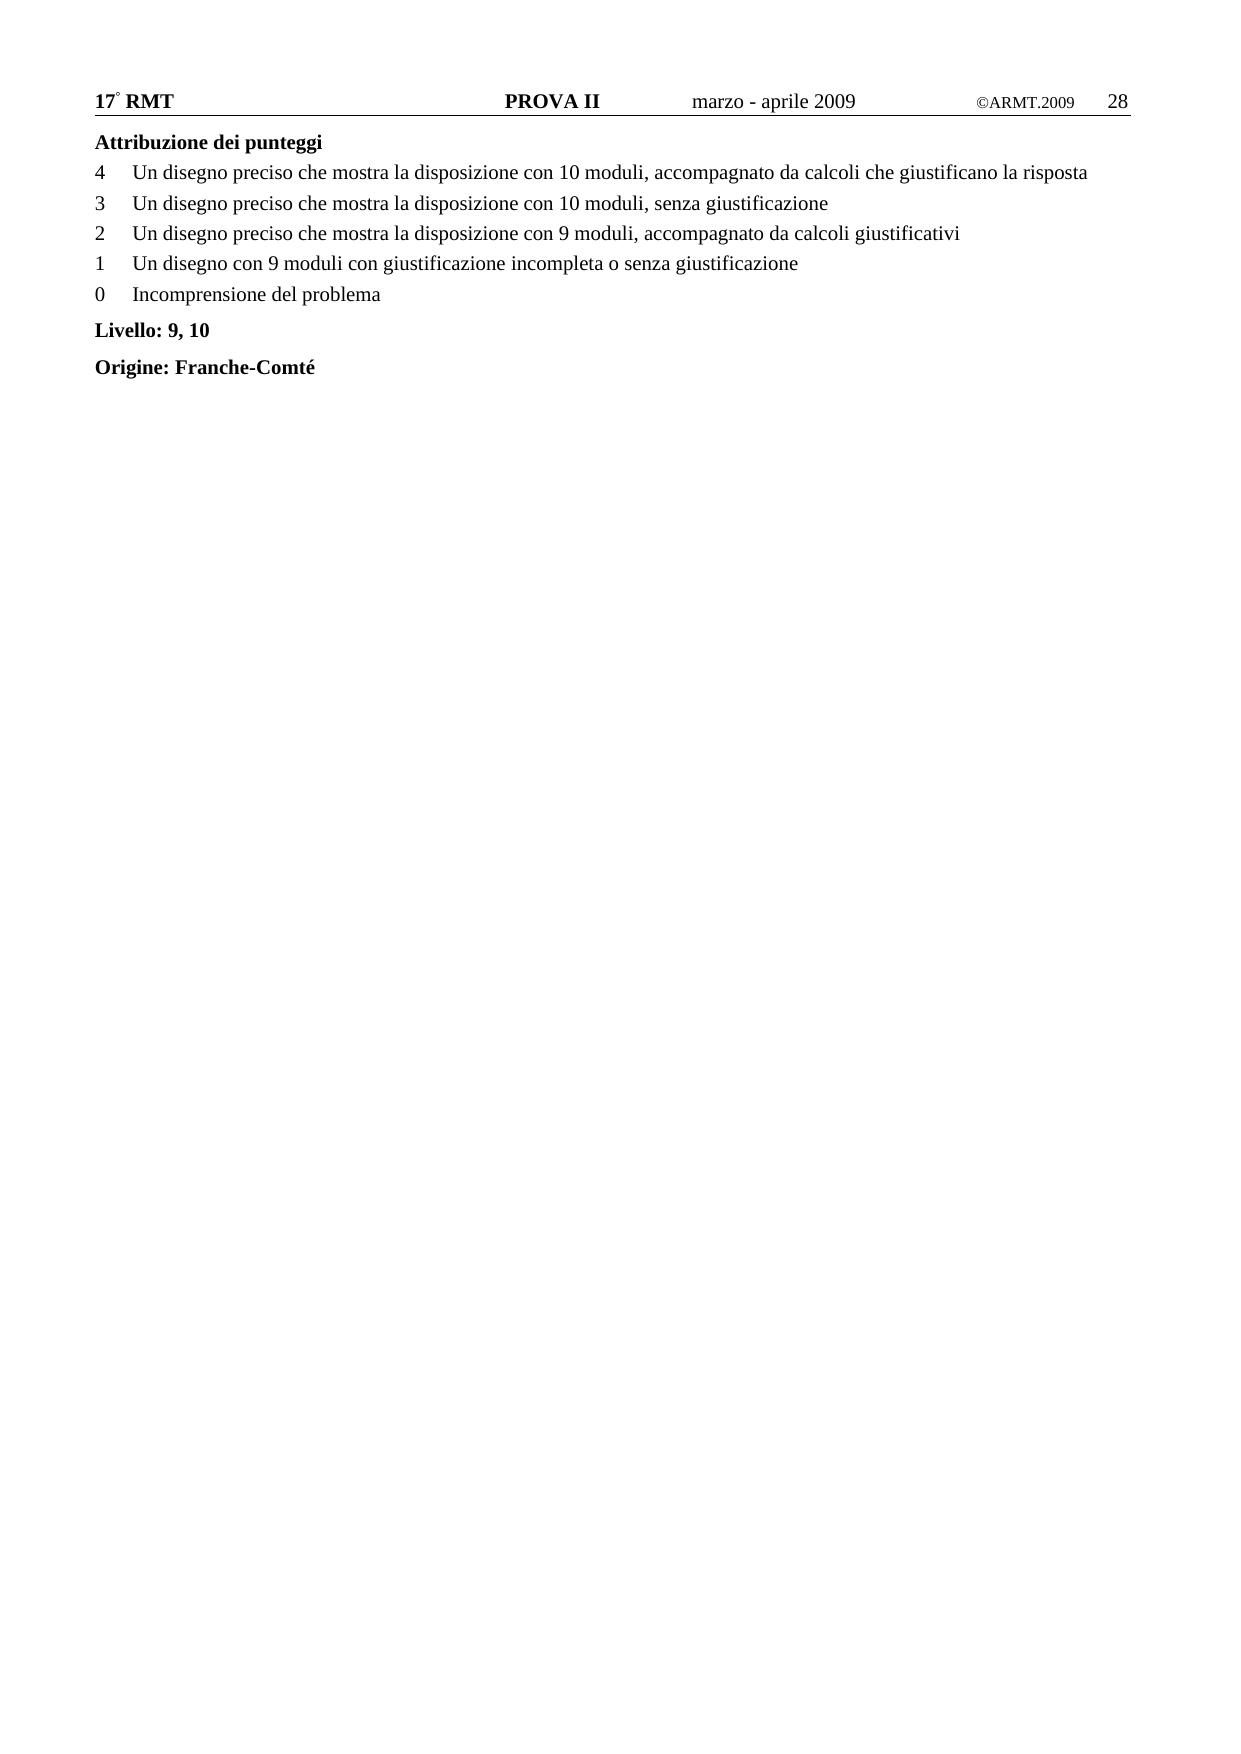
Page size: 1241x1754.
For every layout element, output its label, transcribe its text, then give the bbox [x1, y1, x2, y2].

text Origine: Franche-Comté [94, 354, 1146, 379]
text 3 Un disegno preciso che mostra la disposizione con 10 moduli, senza giustificazione [94, 191, 1146, 214]
text 4 Un disegno preciso che mostra la disposizione con 10 moduli, accompagnato da calcoli che giustificano la risposta [94, 160, 1146, 184]
text 0 Incomprensione del problema [94, 281, 1146, 306]
text Attribuzione dei punteggi [94, 130, 1146, 154]
text 2 Un disegno preciso che mostra la disposizione con 9 moduli, accompagnato da calcoli giustificativi [94, 221, 1146, 245]
text Livello: 9, 10 [94, 318, 1146, 342]
text 1 Un disegno con 9 moduli con giustificazione incompleta o senza giustificazione [94, 251, 1146, 275]
